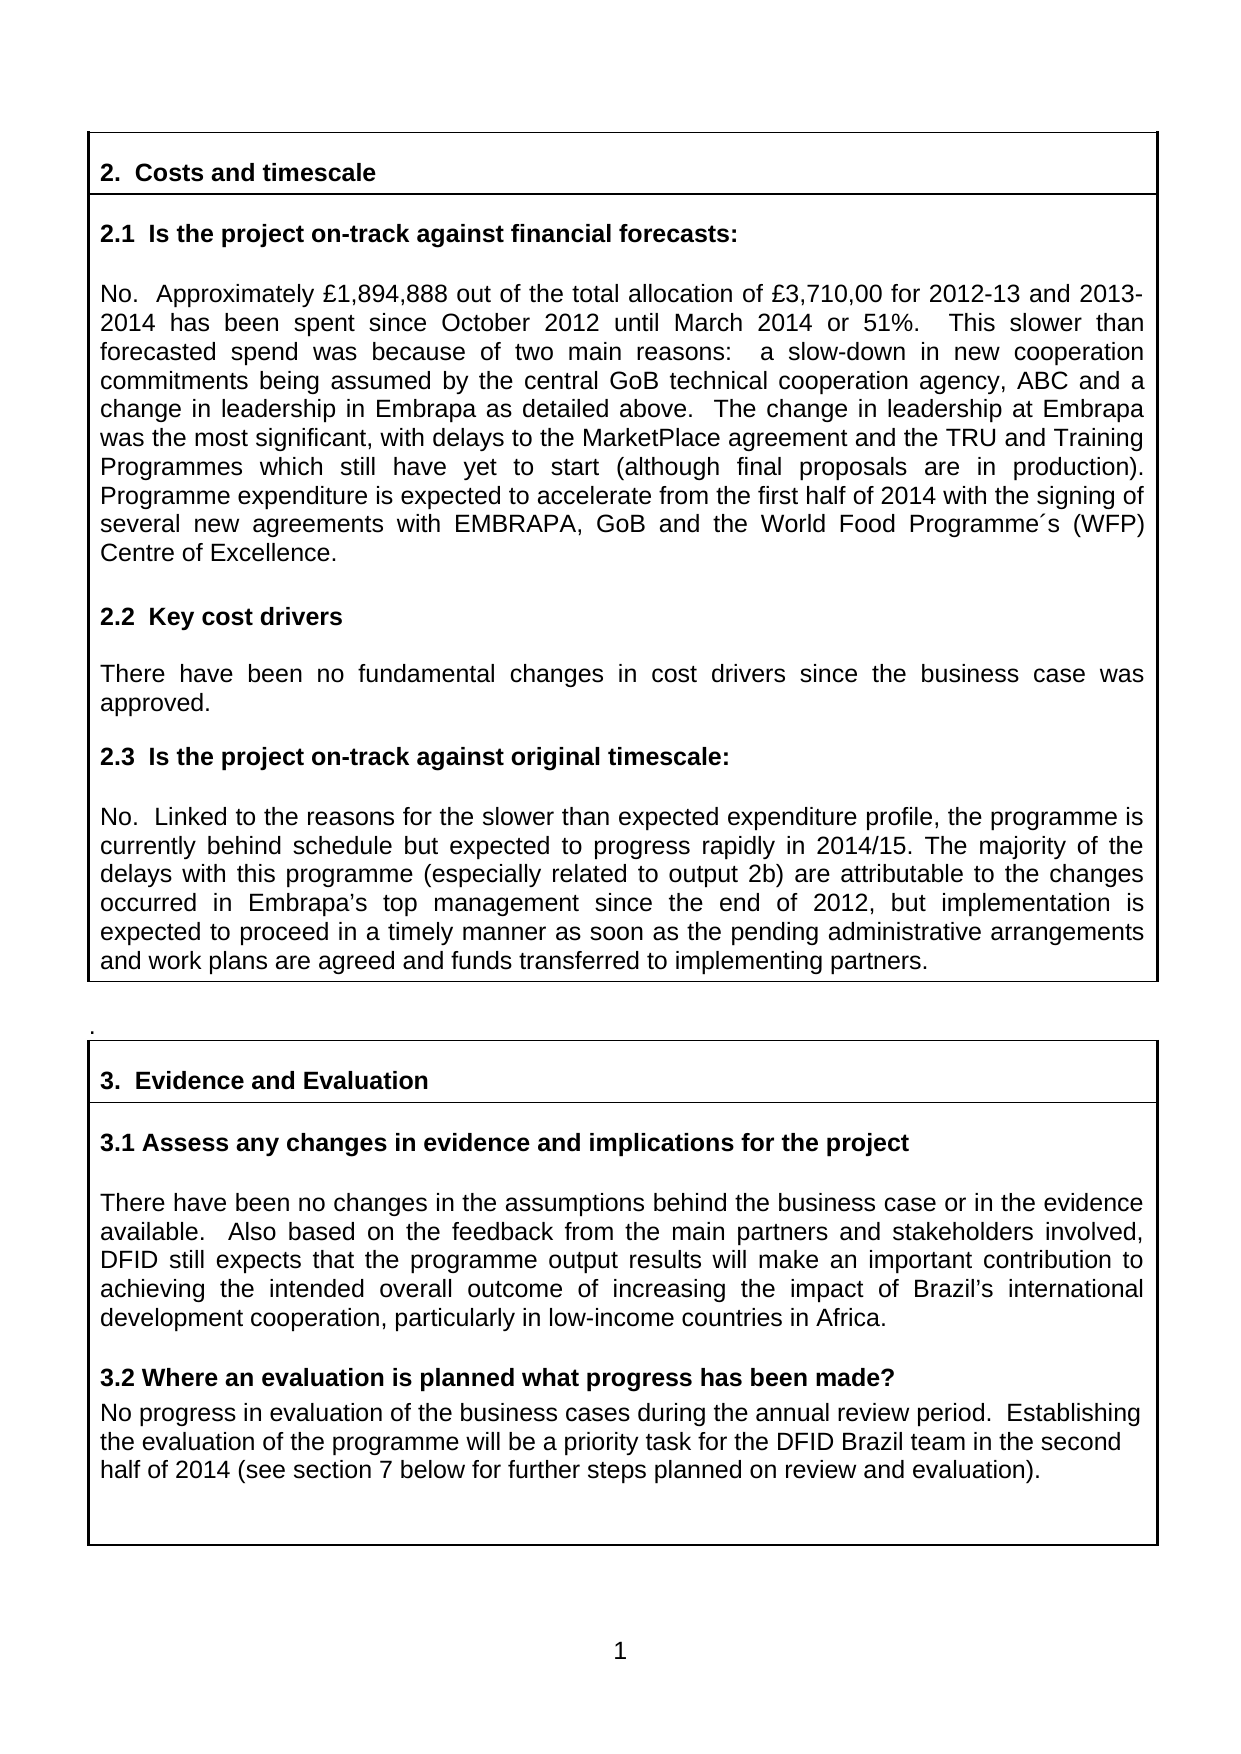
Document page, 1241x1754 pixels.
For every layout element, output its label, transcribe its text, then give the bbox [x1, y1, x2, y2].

table_cell 3.1 Assess any changes in evidence and implications for the project There have been no changes in the assumptions behind the business case or in the evidence available. Also based on the feedback from the main partners and stakeholders involved, DFID still expects that the programme output results will make an important contribution to achieving the intended overall outcome of increasing the impact of Brazil’s international development cooperation, particularly in low-income countries in Africa. 3.2 Where an evaluation is planned what progress has been made? No progress in evaluation of the business cases during the annual review period. Establishing the evaluation of the programme will be a priority task for the DFID Brazil team in the second half of 2014 (see section 7 below for further steps planned on review and evaluation). [90, 1103, 1156, 1544]
table_header 2. Costs and timescale [90, 133, 1156, 193]
text . [89, 1011, 1152, 1040]
table_header 3. Evidence and Evaluation [90, 1041, 1156, 1101]
table_cell 2.1 Is the project on-track against financial forecasts: No. Approximately £1,894,888 out of the total allocation of £3,710,00 for 2012-13 and 2013-2014 has been spent since October 2012 until March 2014 or 51%. This slower than forecasted spend was because of two main reasons: a slow-down in new cooperation commitments being assumed by the central GoB technical cooperation agency, ABC and a change in leadership in Embrapa as detailed above. The change in leadership at Embrapa was the most significant, with delays to the MarketPlace agreement and the TRU and Training Programmes which still have yet to start (although final proposals are in production). Programme expenditure is expected to accelerate from the first half of 2014 with the signing of several new agreements with EMBRAPA, GoB and the World Food Programme´s (WFP) Centre of Excellence. 2.2 Key cost drivers There have been no fundamental changes in cost drivers since the business case was approved. 2.3 Is the project on-track against original timescale: No. Linked to the reasons for the slower than expected expenditure profile, the programme is currently behind schedule but expected to progress rapidly in 2014/15. The majority of the delays with this programme (especially related to output 2b) are attributable to the changes occurred in Embrapa’s top management since the end of 2012, but implementation is expected to proceed in a timely manner as soon as the pending administrative arrangements and work plans are agreed and funds transferred to implementing partners. [90, 195, 1156, 981]
